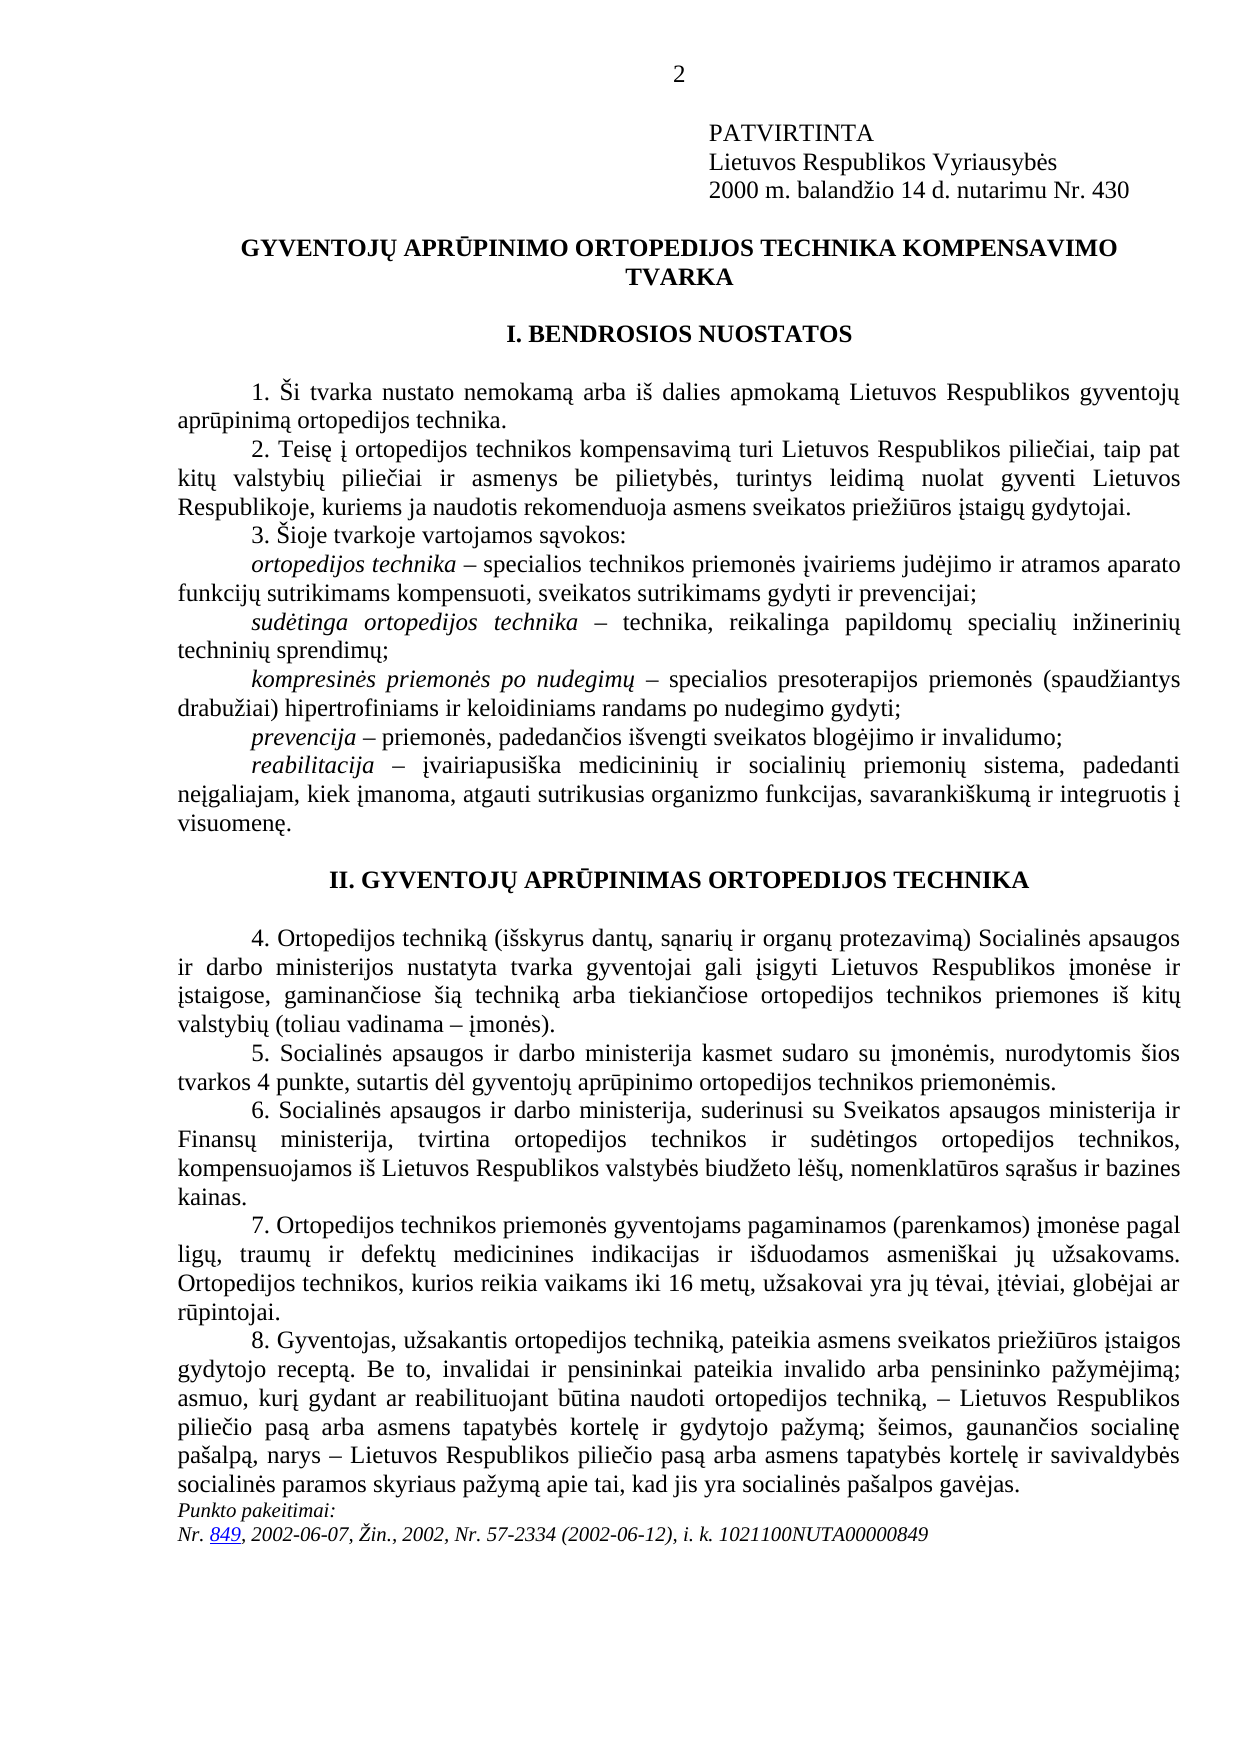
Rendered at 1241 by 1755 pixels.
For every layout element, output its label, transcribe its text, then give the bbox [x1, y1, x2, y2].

text reabilitacija – įvairiapusiška medicininių ir socialinių priemonių sistema, padedanti neįgaliajam, kiek įmanoma, atgauti sutrikusias organizmo funkcijas, savarankiškumą ir integruotis į visuomenę. [177, 751, 1181, 837]
text 2. Teisę į ortopedijos technikos kompensavimą turi Lietuvos Respublikos piliečiai, taip pat kitų valstybių piliečiai ir asmenys be pilietybės, turintys leidimą nuolat gyventi Lietuvos Respublikoje, kuriems ja naudotis rekomenduoja asmens sveikatos priežiūros įstaigų gydytojai. [177, 434, 1181, 521]
text I. BENDROSIOS NUOSTATOS [177, 319, 1181, 348]
text kompresinės priemonės po nudegimų – specialios presoterapijos priemonės (spaudžiantys drabužiai) hipertrofiniams ir keloidiniams randams po nudegimo gydyti; [177, 664, 1181, 722]
text TVARKA [177, 262, 1181, 291]
text 1. Ši tvarka nustato nemokamą arba iš dalies apmokamą Lietuvos Respublikos gyventojų aprūpinimą ortopedijos technika. [177, 377, 1181, 434]
text 5. Socialinės apsaugos ir darbo ministerija kasmet sudaro su įmonėmis, nurodytomis šios tvarkos 4 punkte, sutartis dėl gyventojų aprūpinimo ortopedijos technikos priemonėmis. [177, 1038, 1181, 1096]
text PATVIRTINTA [709, 118, 1181, 147]
text Punkto pakeitimai: [177, 1498, 1181, 1522]
text ortopedijos technika – specialios technikos priemonės įvairiems judėjimo ir atramos aparato funkcijų sutrikimams kompensuoti, sveikatos sutrikimams gydyti ir prevencijai; [177, 549, 1181, 607]
text Nr. 849, 2002-06-07, Žin., 2002, Nr. 57-2334 (2002-06-12), i. k. 1021100NUTA00000849 [177, 1522, 1181, 1546]
text II. GYVENTOJŲ APRŪPINIMAS ORTOPEDIJOS TECHNIKA [177, 866, 1181, 894]
text 8. Gyventojas, užsakantis ortopedijos techniką, pateikia asmens sveikatos priežiūros įstaigos gydytojo receptą. Be to, invalidai ir pensininkai pateikia invalido arba pensininko pažymėjimą; asmuo, kurį gydant ar reabilituojant būtina naudoti ortopedijos techniką, – Lietuvos Respublikos piliečio pasą arba asmens tapatybės kortelę ir gydytojo pažymą; šeimos, gaunančios socialinę pašalpą, narys – Lietuvos Respublikos piliečio pasą arba asmens tapatybės kortelę ir savivaldybės socialinės paramos skyriaus pažymą apie tai, kad jis yra socialinės pašalpos gavėjas. [177, 1326, 1181, 1498]
text 6. Socialinės apsaugos ir darbo ministerija, suderinusi su Sveikatos apsaugos ministerija ir Finansų ministerija, tvirtina ortopedijos technikos ir sudėtingos ortopedijos technikos, kompensuojamos iš Lietuvos Respublikos valstybės biudžeto lėšų, nomenklatūros sąrašus ir bazines kainas. [177, 1096, 1181, 1211]
text Lietuvos Respublikos Vyriausybės [177, 147, 1181, 176]
text 3. Šioje tvarkoje vartojamos sąvokos: [177, 521, 1181, 549]
text 4. Ortopedijos techniką (išskyrus dantų, sąnarių ir organų protezavimą) Socialinės apsaugos ir darbo ministerijos nustatyta tvarka gyventojai gali įsigyti Lietuvos Respublikos įmonėse ir įstaigose, gaminančiose šią techniką arba tiekiančiose ortopedijos technikos priemones iš kitų valstybių (toliau vadinama – įmonės). [177, 923, 1181, 1038]
text prevencija – priemonės, padedančios išvengti sveikatos blogėjimo ir invalidumo; [177, 722, 1181, 751]
text 2000 m. balandžio 14 d. nutarimu Nr. 430 [177, 176, 1181, 204]
text 7. Ortopedijos technikos priemonės gyventojams pagaminamos (parenkamos) įmonėse pagal ligų, traumų ir defektų medicinines indikacijas ir išduodamos asmeniškai jų užsakovams. Ortopedijos technikos, kurios reikia vaikams iki 16 metų, užsakovai yra jų tėvai, įtėviai, globėjai ar rūpintojai. [177, 1211, 1181, 1326]
text GYVENTOJŲ APRŪPINIMO ORTOPEDIJOS TECHNIKA KOMPENSAVIMO [177, 233, 1181, 262]
text sudėtinga ortopedijos technika – technika, reikalinga papildomų specialių inžinerinių techninių sprendimų; [177, 607, 1181, 664]
